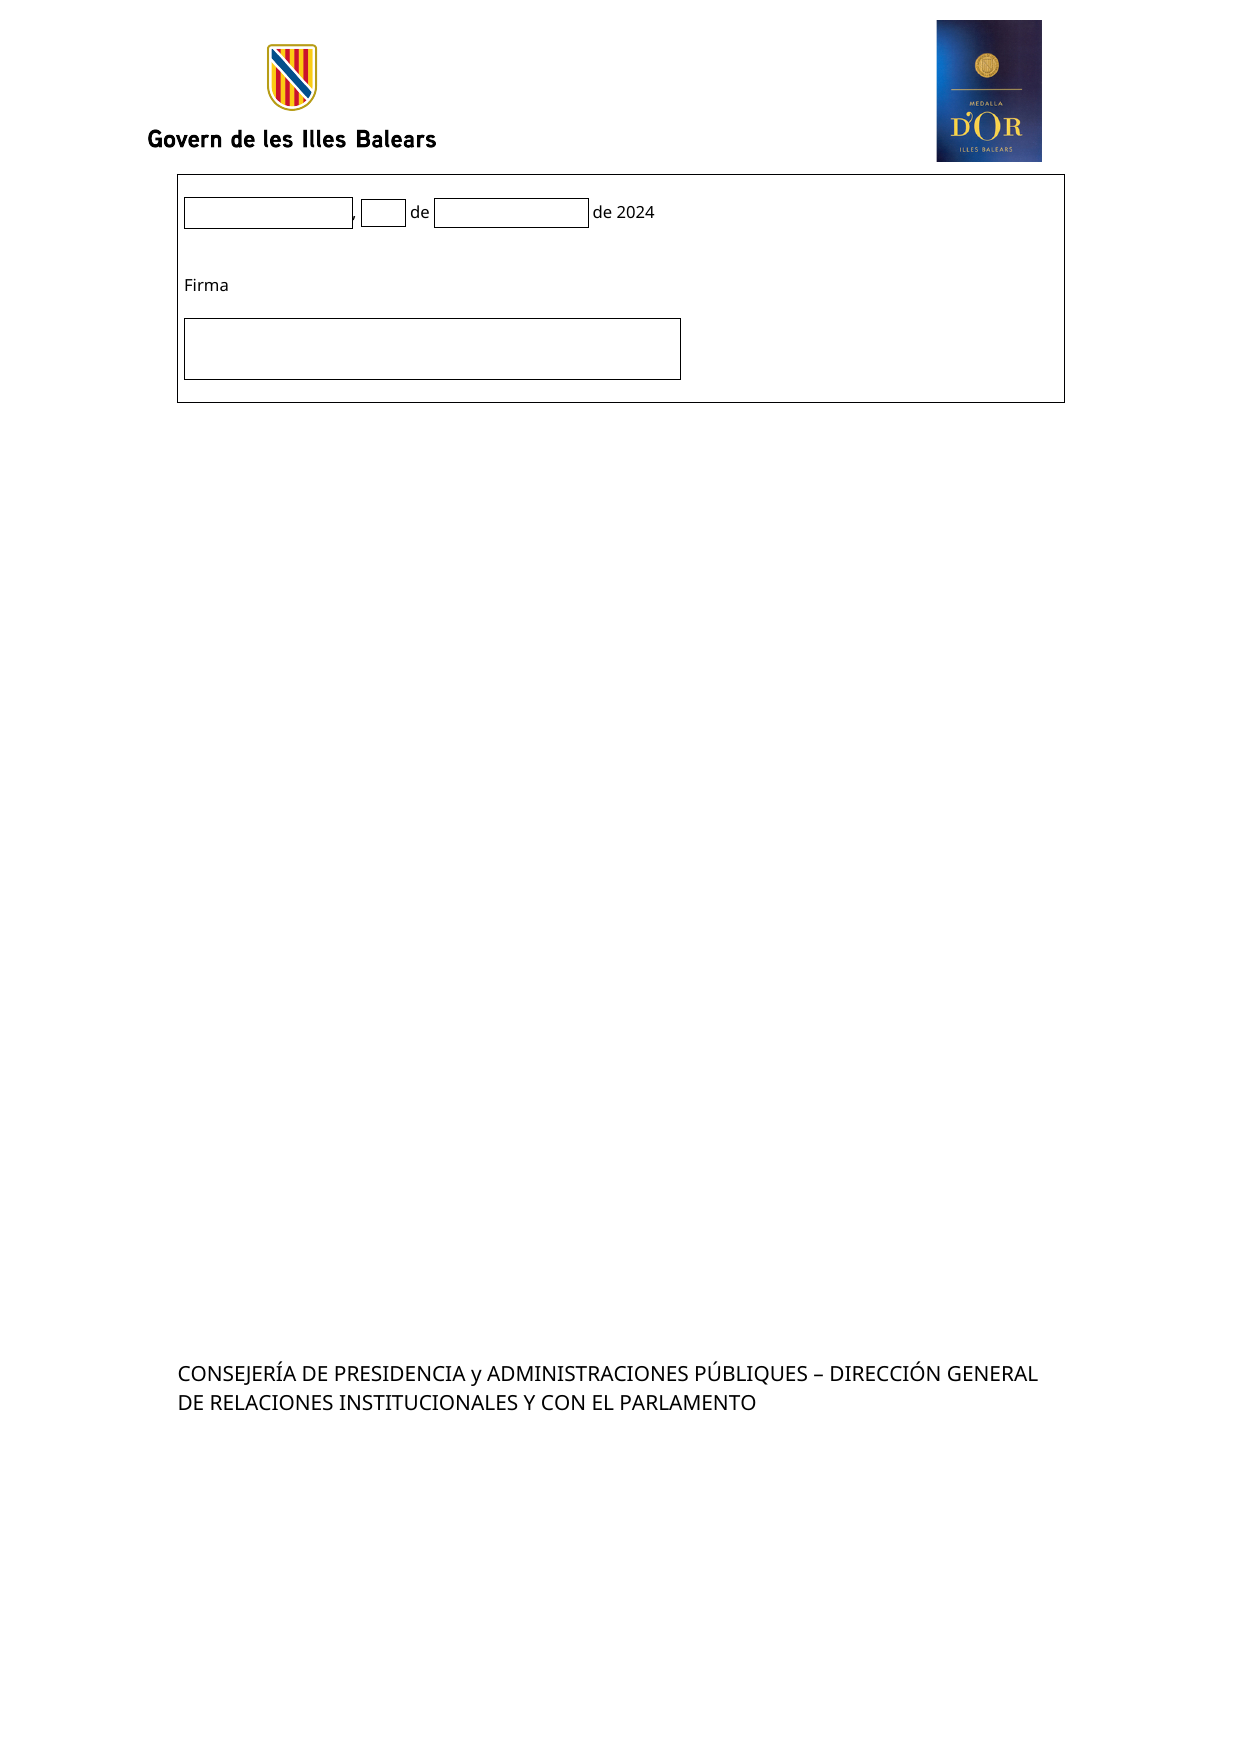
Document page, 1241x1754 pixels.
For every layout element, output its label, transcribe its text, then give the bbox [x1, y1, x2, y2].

picture [936, 20, 1042, 162]
table_header , de de 2024 Firma [178, 175, 1064, 402]
picture [142, 35, 442, 157]
text CONSEJERÍA DE PRESIDENCIA y ADMINISTRACIONES PÚBLIQUES – DIRECCIÓN GENERAL DE RELACIONES INSTITUCIONALES Y CON EL PARLAMENTO [177, 1359, 1063, 1416]
